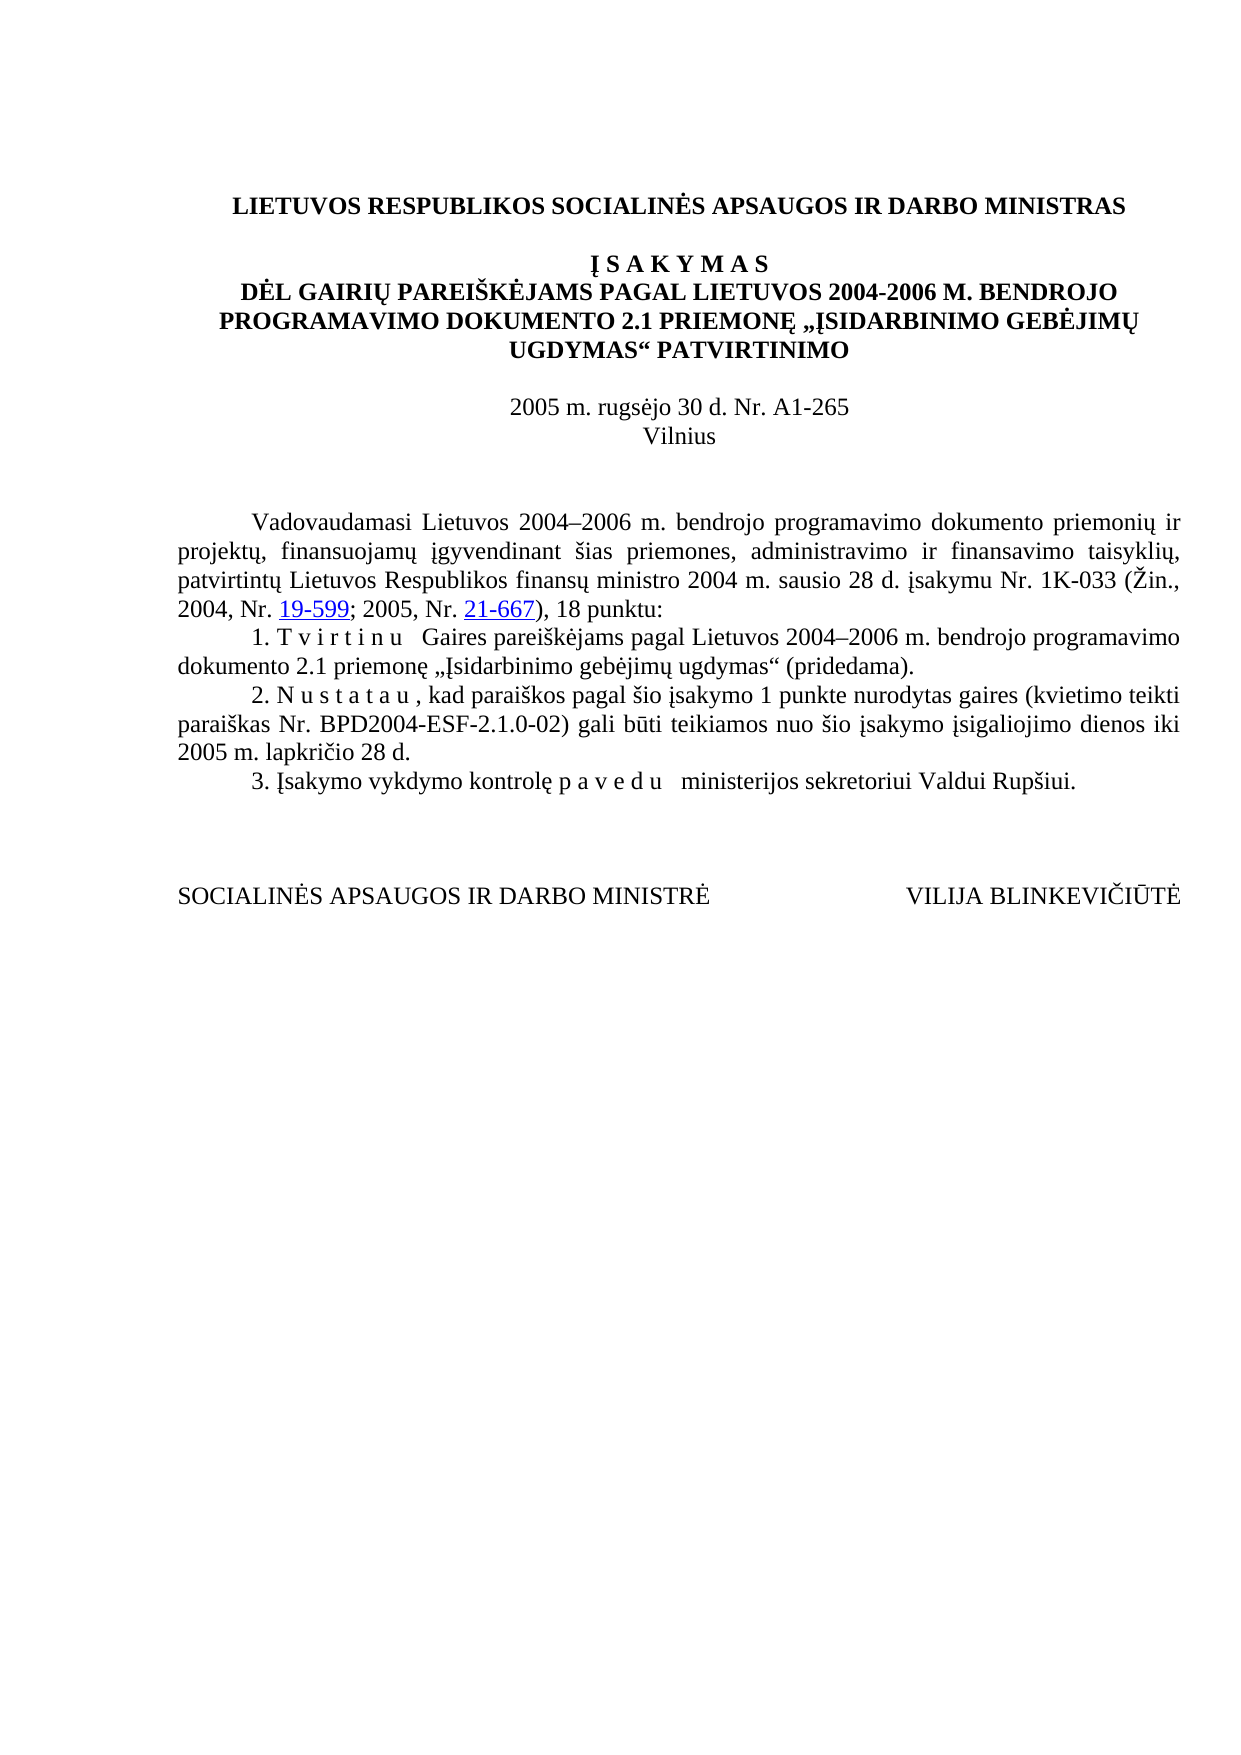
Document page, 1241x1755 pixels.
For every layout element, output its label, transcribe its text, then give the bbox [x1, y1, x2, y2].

text LIETUVOS RESPUBLIKOS SOCIALINĖS APSAUGOS IR DARBO MINISTRAS [177, 191, 1181, 220]
text SOCIALINĖS APSAUGOS IR DARBO MINISTRĖ VILIJA BLINKEVIČIŪTĖ [177, 881, 1181, 910]
text Į S A K Y M A S [177, 249, 1181, 277]
text 1. Tvirtinu Gaires pareiškėjams pagal Lietuvos 2004–2006 m. bendrojo programavimo dokumento 2.1 priemonę „Įsidarbinimo gebėjimų ugdymas“ (pridedama). [177, 622, 1181, 680]
text DĖL GAIRIŲ PAREIŠKĖJAMS PAGAL LIETUVOS 2004-2006 M. BENDROJO PROGRAMAVIMO DOKUMENTO 2.1 PRIEMONĘ „ĮSIDARBINIMO GEBĖJIMŲ UGDYMAS“ PATVIRTINIMO [177, 277, 1181, 364]
text 2. Nustatau, kad paraiškos pagal šio įsakymo 1 punkte nurodytas gaires (kvietimo teikti paraiškas Nr. BPD2004-ESF-2.1.0-02) gali būti teikiamos nuo šio įsakymo įsigaliojimo dienos iki 2005 m. lapkričio 28 d. [177, 680, 1181, 766]
text 2005 m. rugsėjo 30 d. Nr. A1-265 [177, 392, 1181, 421]
text Vilnius [177, 421, 1181, 450]
text Vadovaudamasi Lietuvos 2004–2006 m. bendrojo programavimo dokumento priemonių ir projektų, finansuojamų įgyvendinant šias priemones, administravimo ir finansavimo taisyklių, patvirtintų Lietuvos Respublikos finansų ministro 2004 m. sausio 28 d. įsakymu Nr. 1K-033 (Žin., 2004, Nr. 19-599; 2005, Nr. 21-667), 18 punktu: [177, 507, 1181, 622]
text 3. Įsakymo vykdymo kontrolę pavedu ministerijos sekretoriui Valdui Rupšiui. [177, 766, 1181, 795]
